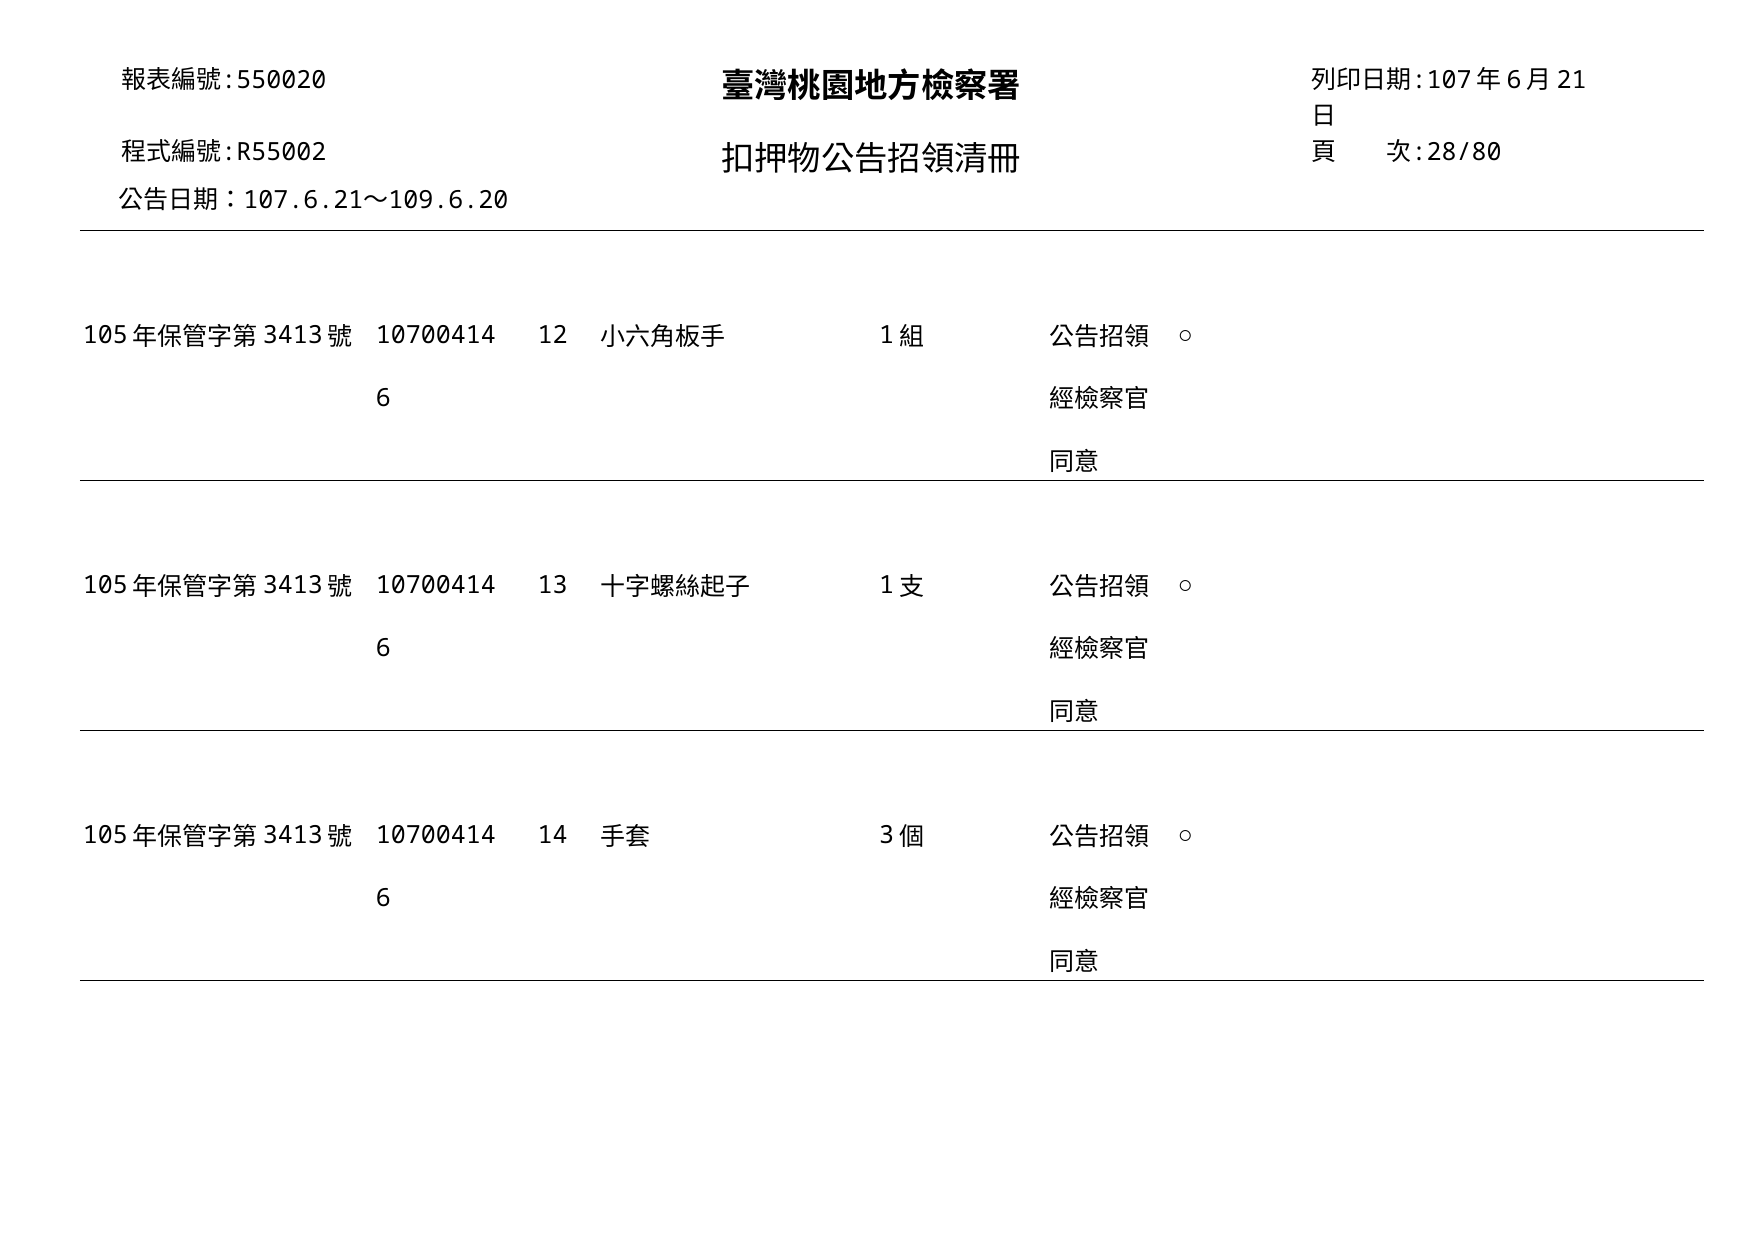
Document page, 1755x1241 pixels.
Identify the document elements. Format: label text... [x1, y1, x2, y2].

table_cell 小六角板手 [597, 231, 807, 480]
table_cell 107004146 [373, 731, 507, 980]
table_cell [1317, 231, 1575, 480]
table_cell [1317, 481, 1575, 730]
table_cell 107004146 [373, 481, 507, 730]
table_cell 107004146 [373, 231, 507, 480]
table_cell 3個 [808, 731, 927, 980]
table_cell 公告招領經檢察官同意 [1046, 231, 1175, 480]
table_cell [1575, 481, 1704, 730]
table_cell ○ [1175, 231, 1317, 480]
table_cell [1575, 731, 1704, 980]
table_cell 十字螺絲起子 [597, 481, 807, 730]
table_cell 105年保管字第3413號 [80, 731, 373, 980]
table_cell ○ [1175, 481, 1317, 730]
table_cell [927, 231, 1046, 480]
table_cell [1575, 231, 1704, 480]
table_cell 1支 [808, 481, 927, 730]
table_cell 105年保管字第3413號 [80, 481, 373, 730]
table_cell 12 [507, 231, 597, 480]
table_cell 1組 [808, 231, 927, 480]
table_cell 13 [507, 481, 597, 730]
table_cell 公告招領經檢察官同意 [1046, 731, 1175, 980]
table_cell 公告招領經檢察官同意 [1046, 481, 1175, 730]
table_cell 105年保管字第3413號 [80, 231, 373, 480]
table_cell [927, 481, 1046, 730]
table_cell 手套 [597, 731, 807, 980]
table_cell ○ [1175, 731, 1317, 980]
table_cell 14 [507, 731, 597, 980]
table_cell [927, 731, 1046, 980]
table_cell [1317, 731, 1575, 980]
